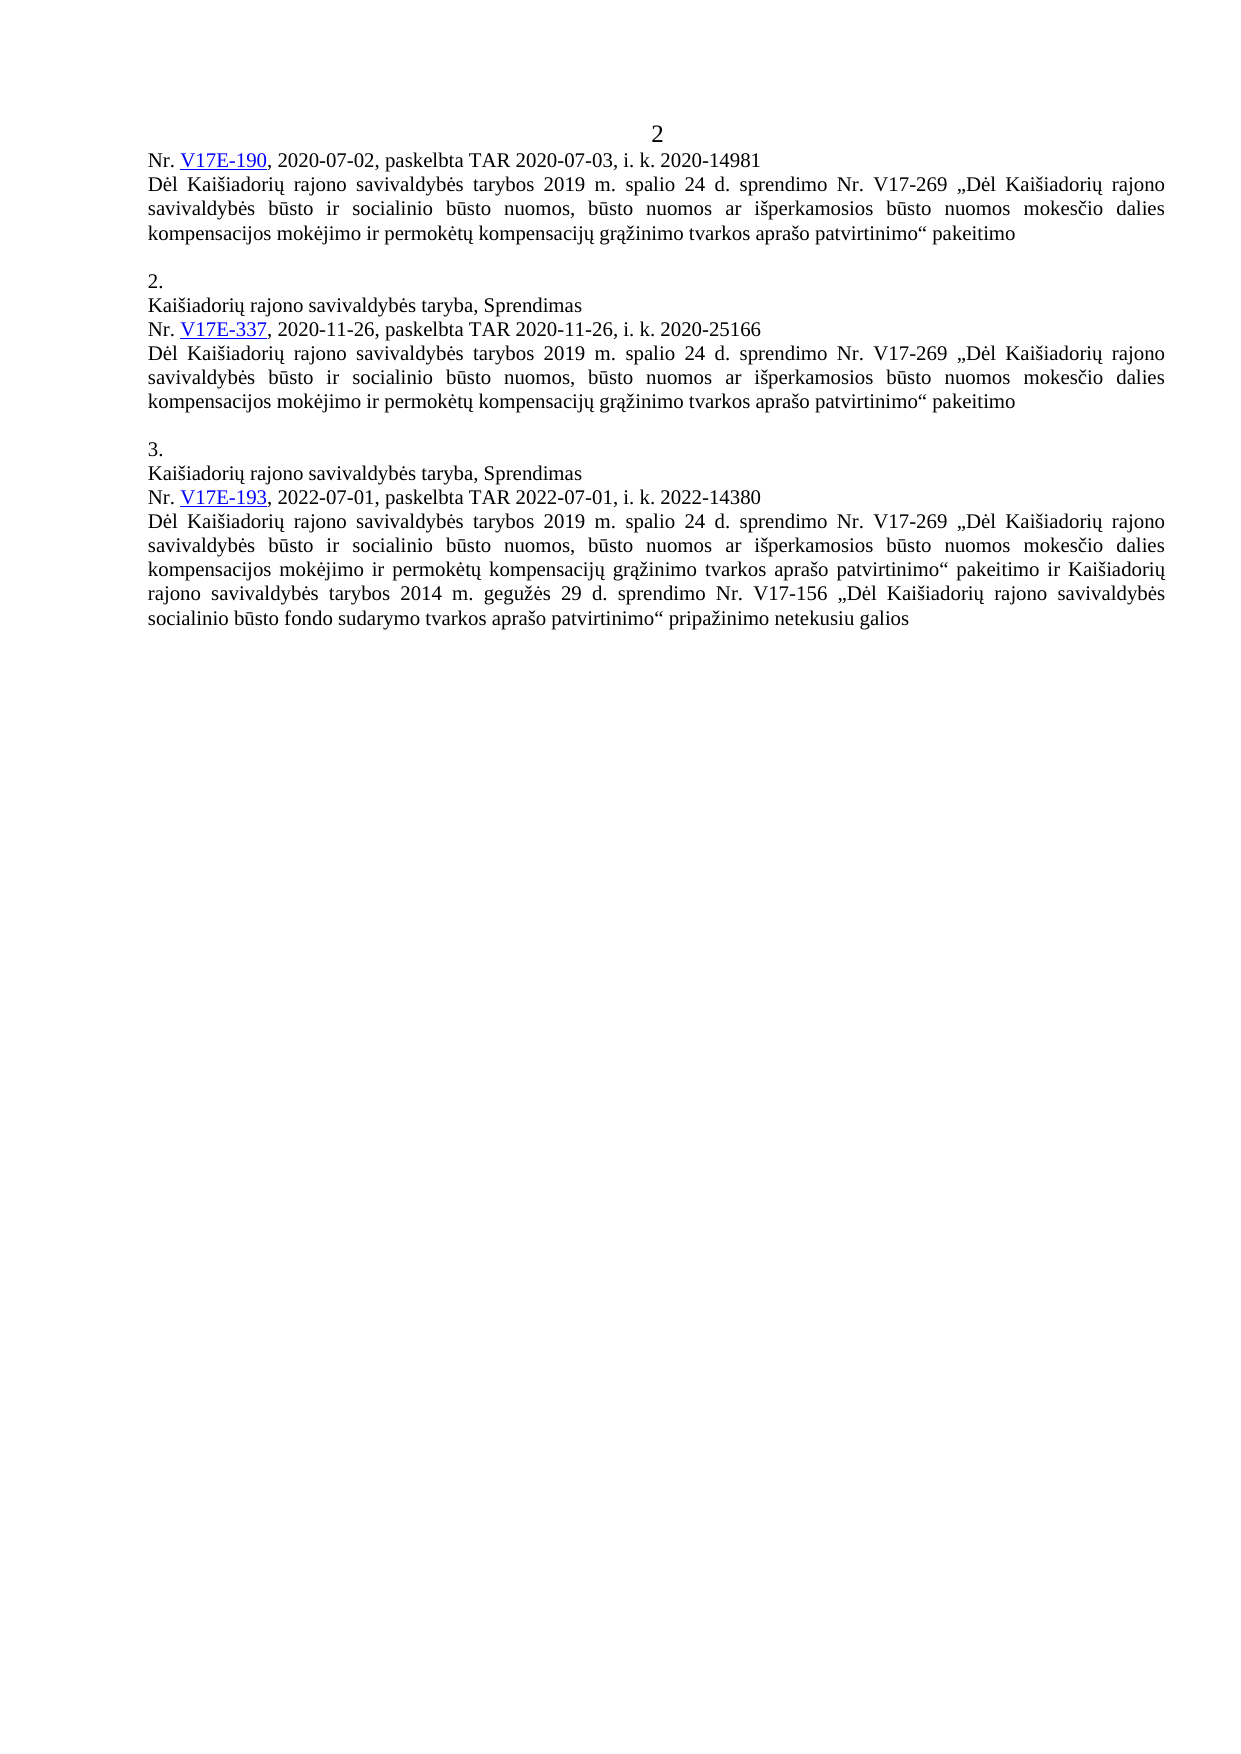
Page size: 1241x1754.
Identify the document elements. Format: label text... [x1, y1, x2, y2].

text Kaišiadorių rajono savivaldybės taryba, Sprendimas [148, 293, 1167, 317]
text Kaišiadorių rajono savivaldybės taryba, Sprendimas [148, 461, 1167, 485]
text 3. [148, 437, 1167, 461]
text Dėl Kaišiadorių rajono savivaldybės tarybos 2019 m. spalio 24 d. sprendimo Nr. V17-269 „Dėl Kaišiadorių rajono savivaldybės būsto ir socialinio būsto nuomos, būsto nuomos ar išperkamosios būsto nuomos mokesčio dalies kompensacijos mokėjimo ir permokėtų kompensacijų grąžinimo tvarkos aprašo patvirtinimo“ pakeitimo ir Kaišiadorių rajono savivaldybės tarybos 2014 m. gegužės 29 d. sprendimo Nr. V17-156 „Dėl Kaišiadorių rajono savivaldybės socialinio būsto fondo sudarymo tvarkos aprašo patvirtinimo“ pripažinimo netekusiu galios [148, 509, 1167, 629]
text Nr. V17E-337, 2020-11-26, paskelbta TAR 2020-11-26, i. k. 2020-25166 [148, 317, 1167, 341]
text Dėl Kaišiadorių rajono savivaldybės tarybos 2019 m. spalio 24 d. sprendimo Nr. V17-269 „Dėl Kaišiadorių rajono savivaldybės būsto ir socialinio būsto nuomos, būsto nuomos ar išperkamosios būsto nuomos mokesčio dalies kompensacijos mokėjimo ir permokėtų kompensacijų grąžinimo tvarkos aprašo patvirtinimo“ pakeitimo [148, 172, 1167, 244]
text Nr. V17E-193, 2022-07-01, paskelbta TAR 2022-07-01, i. k. 2022-14380 [148, 485, 1167, 509]
text Nr. V17E-190, 2020-07-02, paskelbta TAR 2020-07-03, i. k. 2020-14981 [148, 148, 1167, 172]
text Dėl Kaišiadorių rajono savivaldybės tarybos 2019 m. spalio 24 d. sprendimo Nr. V17-269 „Dėl Kaišiadorių rajono savivaldybės būsto ir socialinio būsto nuomos, būsto nuomos ar išperkamosios būsto nuomos mokesčio dalies kompensacijos mokėjimo ir permokėtų kompensacijų grąžinimo tvarkos aprašo patvirtinimo“ pakeitimo [148, 341, 1167, 413]
text 2. [148, 268, 1167, 293]
